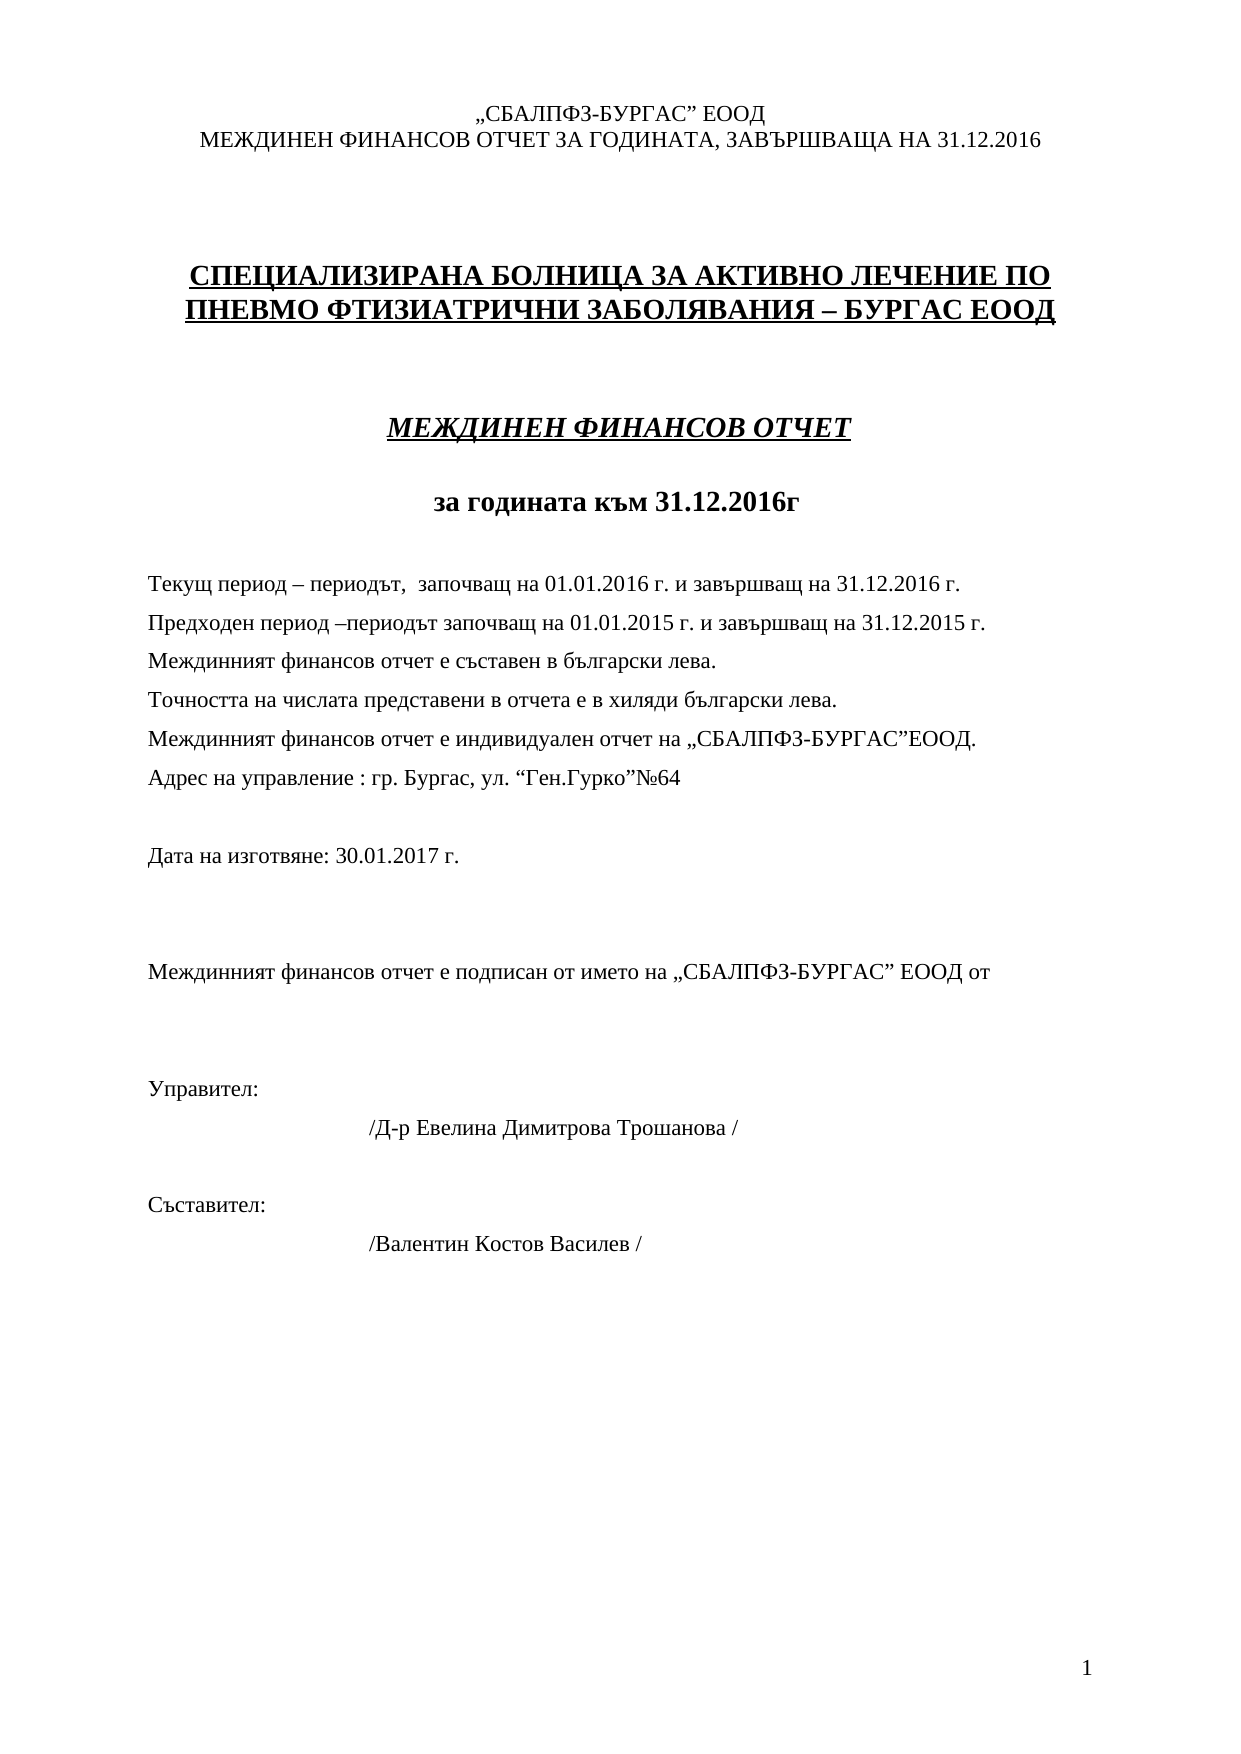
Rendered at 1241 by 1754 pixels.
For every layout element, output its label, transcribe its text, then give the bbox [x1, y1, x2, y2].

text Управител: [148, 1075, 1092, 1101]
text Междинният финансов отчет е подписан от името на „СБАЛПФЗ-БУРГАС” ЕООД от [148, 958, 1092, 985]
subtitle МЕЖДИНЕН ФИНАНСОВ ОТЧЕТ [148, 410, 1092, 444]
text Предходен период –периодът започващ на 01.01.2015 г. и завършващ на 31.12.2015 г. [148, 609, 1092, 635]
text Адрес на управление : гр. Бургас, ул. “Ген.Гурко”№64 [148, 764, 1092, 791]
text за годината към 31.12.2016г [148, 484, 1092, 517]
text Точността на числата представени в отчета е в хиляди български лева. [148, 686, 1092, 713]
text Текущ период – периодът, започващ на 01.01.2016 г. и завършващ на 31.12.2016 г. [148, 570, 1092, 596]
text Дата на изготвяне: 30.01.2017 г. [148, 842, 1092, 868]
text /Д-р Евелина Димитрова Трошанова / [148, 1114, 1092, 1140]
text Междинният финансов отчет е индивидуален отчет на „СБАЛПФЗ-БУРГАС”ЕООД. [148, 725, 1092, 752]
text СПЕЦИАЛИЗИРАНА БОЛНИЦА ЗА АКТИВНО ЛЕЧЕНИЕ ПО ПНЕВМО ФТИЗИАТРИЧНИ ЗАБОЛЯВАНИЯ – БУРГАС ЕООД [148, 258, 1092, 325]
text /Валентин Костов Василев / [148, 1230, 1092, 1257]
text Междинният финансов отчет е съставен в български лева. [148, 648, 1092, 674]
text Съставител: [148, 1192, 1092, 1218]
